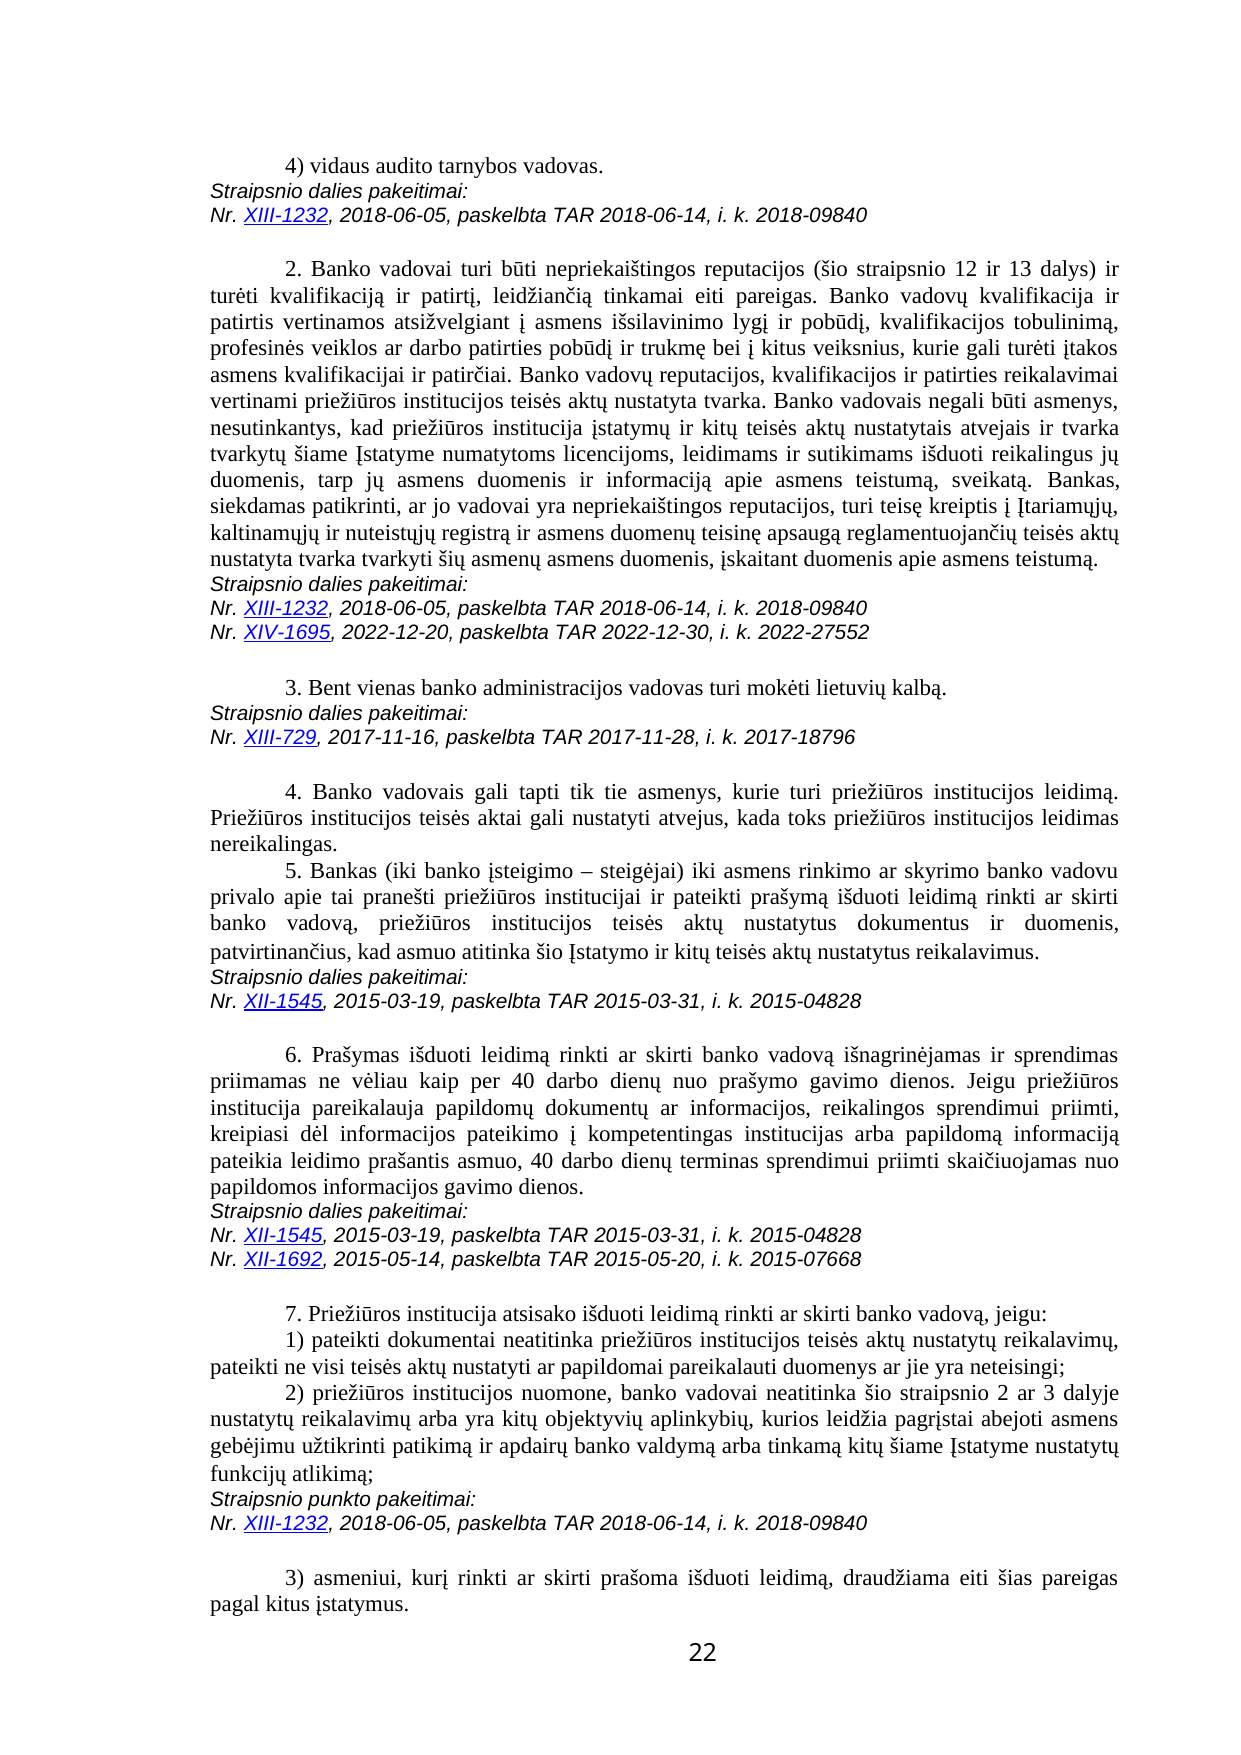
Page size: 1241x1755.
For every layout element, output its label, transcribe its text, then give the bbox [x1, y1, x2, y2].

text Straipsnio dalies pakeitimai: [210, 179, 1120, 203]
text 6. Prašymas išduoti leidimą rinkti ar skirti banko vadovą išnagrinėjamas ir sprendimas priimamas ne vėliau kaip per 40 darbo dienų nuo prašymo gavimo dienos. Jeigu priežiūros institucija pareikalauja papildomų dokumentų ar informacijos, reikalingos sprendimui priimti, kreipiasi dėl informacijos pateikimo į kompetentingas institucijas arba papildomą informaciją pateikia leidimo prašantis asmuo, 40 darbo dienų terminas sprendimui priimti skaičiuojamas nuo papildomos informacijos gavimo dienos. [210, 1041, 1120, 1199]
text Nr. XIII-1232, 2018-06-05, paskelbta TAR 2018-06-14, i. k. 2018-09840 [210, 203, 1120, 227]
text 2. Banko vadovai turi būti nepriekaištingos reputacijos (šio straipsnio 12 ir 13 dalys) ir turėti kvalifikaciją ir patirtį, leidžiančią tinkamai eiti pareigas. Banko vadovų kvalifikacija ir patirtis vertinamos atsižvelgiant į asmens išsilavinimo lygį ir pobūdį, kvalifikacijos tobulinimą, profesinės veiklos ar darbo patirties pobūdį ir trukmę bei į kitus veiksnius, kurie gali turėti įtakos asmens kvalifikacijai ir patirčiai. Banko vadovų reputacijos, kvalifikacijos ir patirties reikalavimai vertinami priežiūros institucijos teisės aktų nustatyta tvarka. Banko vadovais negali būti asmenys, nesutinkantys, kad priežiūros institucija įstatymų ir kitų teisės aktų nustatytais atvejais ir tvarka tvarkytų šiame Įstatyme numatytoms licencijoms, leidimams ir sutikimams išduoti reikalingus jų duomenis, tarp jų asmens duomenis ir informaciją apie asmens teistumą, sveikatą. Bankas, siekdamas patikrinti, ar jo vadovai yra nepriekaištingos reputacijos, turi teisę kreiptis į Įtariamųjų, kaltinamųjų ir nuteistųjų registrą ir asmens duomenų teisinę apsaugą reglamentuojančių teisės aktų nustatyta tvarka tvarkyti šių asmenų asmens duomenis, įskaitant duomenis apie asmens teistumą. [210, 255, 1120, 572]
text Nr. XIV-1695, 2022-12-20, paskelbta TAR 2022-12-30, i. k. 2022-27552 [210, 619, 1120, 643]
text Straipsnio punkto pakeitimai: [210, 1487, 1120, 1511]
text 1) pateikti dokumentai neatitinka priežiūros institucijos teisės aktų nustatytų reikalavimų, pateikti ne visi teisės aktų nustatyti ar papildomai pareikalauti duomenys ar jie yra neteisingi; [210, 1326, 1120, 1379]
text Nr. XIII-729, 2017-11-16, paskelbta TAR 2017-11-28, i. k. 2017-18796 [210, 725, 1120, 749]
text 4. Banko vadovais gali tapti tik tie asmenys, kurie turi priežiūros institucijos leidimą. Priežiūros institucijos teisės aktai gali nustatyti atvejus, kada toks priežiūros institucijos leidimas nereikalingas. [210, 778, 1120, 857]
text Nr. XII-1545, 2015-03-19, paskelbta TAR 2015-03-31, i. k. 2015-04828 [210, 1223, 1120, 1247]
text Straipsnio dalies pakeitimai: [210, 1199, 1120, 1223]
text 3) asmeniui, kurį rinkti ar skirti prašoma išduoti leidimą, draudžiama eiti šias pareigas pagal kitus įstatymus. [210, 1563, 1120, 1616]
text Nr. XIII-1232, 2018-06-05, paskelbta TAR 2018-06-14, i. k. 2018-09840 [210, 1511, 1120, 1535]
text Straipsnio dalies pakeitimai: [210, 701, 1120, 725]
text Nr. XII-1545, 2015-03-19, paskelbta TAR 2015-03-31, i. k. 2015-04828 [210, 988, 1120, 1012]
text 2) priežiūros institucijos nuomone, banko vadovai neatitinka šio straipsnio 2 ar 3 dalyje nustatytų reikalavimų arba yra kitų objektyvių aplinkybių, kurios leidžia pagrįstai abejoti asmens gebėjimu užtikrinti patikimą ir apdairų banko valdymą arba tinkamą kitų šiame Įstatyme nustatytų funkcijų atlikimą; [210, 1379, 1120, 1487]
text 7. Priežiūros institucija atsisako išduoti leidimą rinkti ar skirti banko vadovą, jeigu: [210, 1300, 1120, 1326]
text Nr. XIII-1232, 2018-06-05, paskelbta TAR 2018-06-14, i. k. 2018-09840 [210, 596, 1120, 619]
text Straipsnio dalies pakeitimai: [210, 572, 1120, 596]
text Nr. XII-1692, 2015-05-14, paskelbta TAR 2015-05-20, i. k. 2015-07668 [210, 1247, 1120, 1271]
text Straipsnio dalies pakeitimai: [210, 964, 1120, 988]
text 3. Bent vienas banko administracijos vadovas turi mokėti lietuvių kalbą. [210, 672, 1120, 701]
text 5. Bankas (iki banko įsteigimo – steigėjai) iki asmens rinkimo ar skyrimo banko vadovu privalo apie tai pranešti priežiūros institucijai ir pateikti prašymą išduoti leidimą rinkti ar skirti banko vadovą, priežiūros institucijos teisės aktų nustatytus dokumentus ir duomenis, patvirtinančius, kad asmuo atitinka šio Įstatymo ir kitų teisės aktų nustatytus reikalavimus. [210, 857, 1120, 964]
text 4) vidaus audito tarnybos vadovas. [210, 150, 1120, 179]
